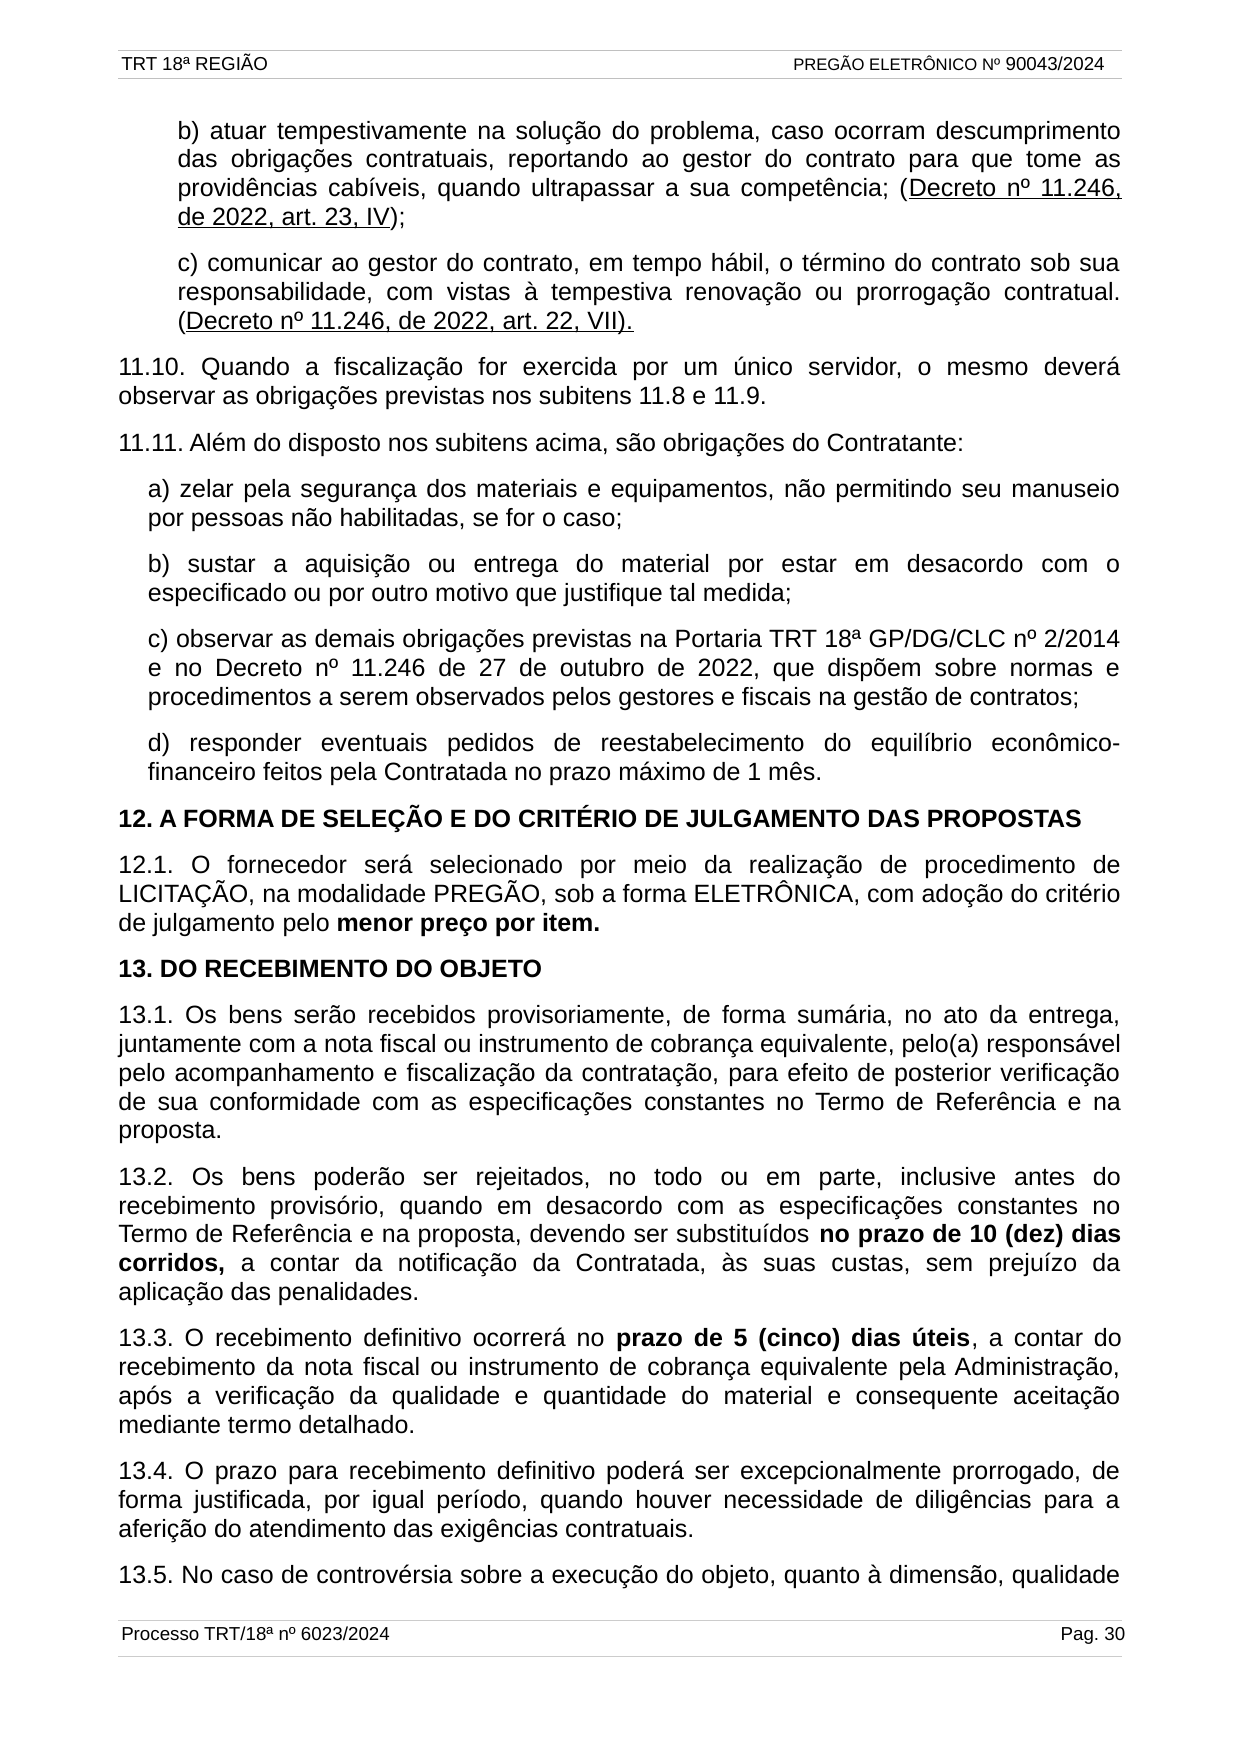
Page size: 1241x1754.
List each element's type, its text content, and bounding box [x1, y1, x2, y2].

text b) sustar a aquisição ou entrega do material por estar em desacordo com o especificado ou por outro motivo que justifique tal medida; [148, 549, 1122, 607]
text 13.2. Os bens poderão ser rejeitados, no todo ou em parte, inclusive antes do recebimento provisório, quando em desacordo com as especificações constantes no Termo de Referência e na proposta, devendo ser substituídos no prazo de 10 (dez) dias corridos, a contar da notificação da Contratada, às suas custas, sem prejuízo da aplicação das penalidades. [118, 1162, 1122, 1306]
list b) atuar tempestivamente na solução do problema, caso ocorram descumprimento das obrigações contratuais, reportando ao gestor do contrato para que tome as providências cabíveis, quando ultrapassar a sua competência; (Decreto nº 11.246, de 2022, art. 23, IV); [177, 116, 1122, 231]
text d) responder eventuais pedidos de reestabelecimento do equilíbrio econômico-financeiro feitos pela Contratada no prazo máximo de 1 mês. [148, 728, 1122, 786]
text 13. DO RECEBIMENTO DO OBJETO [118, 954, 1122, 983]
text 13.1. Os bens serão recebidos provisoriamente, de forma sumária, no ato da entrega, juntamente com a nota fiscal ou instrumento de cobrança equivalente, pelo(a) responsável pelo acompanhamento e fiscalização da contratação, para efeito de posterior verificação de sua conformidade com as especificações constantes no Termo de Referência e na proposta. [118, 1000, 1122, 1144]
text 11.10. Quando a fiscalização for exercida por um único servidor, o mesmo deverá observar as obrigações previstas nos subitens 11.8 e 11.9. [118, 352, 1122, 410]
text 11.11. Além do disposto nos subitens acima, são obrigações do Contratante: [118, 427, 1122, 456]
text 12. A FORMA DE SELEÇÃO E DO CRITÉRIO DE JULGAMENTO DAS PROPOSTAS [118, 803, 1122, 832]
text a) zelar pela segurança dos materiais e equipamentos, não permitindo seu manuseio por pessoas não habilitadas, se for o caso; [148, 474, 1122, 531]
text c) observar as demais obrigações previstas na Portaria TRT 18ª GP/DG/CLC nº 2/2014 e no Decreto nº 11.246 de 27 de outubro de 2022, que dispõem sobre normas e procedimentos a serem observados pelos gestores e fiscais na gestão de contratos; [148, 624, 1122, 711]
text 13.5. No caso de controvérsia sobre a execução do objeto, quanto à dimensão, qualidade [118, 1560, 1122, 1589]
text 13.4. O prazo para recebimento definitivo poderá ser excepcionalmente prorrogado, de forma justificada, por igual período, quando houver necessidade de diligências para a aferição do atendimento das exigências contratuais. [118, 1456, 1122, 1542]
list c) comunicar ao gestor do contrato, em tempo hábil, o término do contrato sob sua responsabilidade, com vistas à tempestiva renovação ou prorrogação contratual. (Decreto nº 11.246, de 2022, art. 22, VII). [177, 248, 1122, 334]
text 12.1. O fornecedor será selecionado por meio da realização de procedimento de LICITAÇÃO, na modalidade PREGÃO, sob a forma ELETRÔNICA, com adoção do critério de julgamento pelo menor preço por item. [118, 850, 1122, 936]
text 13.3. O recebimento definitivo ocorrerá no prazo de 5 (cinco) dias úteis, a contar do recebimento da nota fiscal ou instrumento de cobrança equivalente pela Administração, após a verificação da qualidade e quantidade do material e consequente aceitação mediante termo detalhado. [118, 1323, 1122, 1438]
